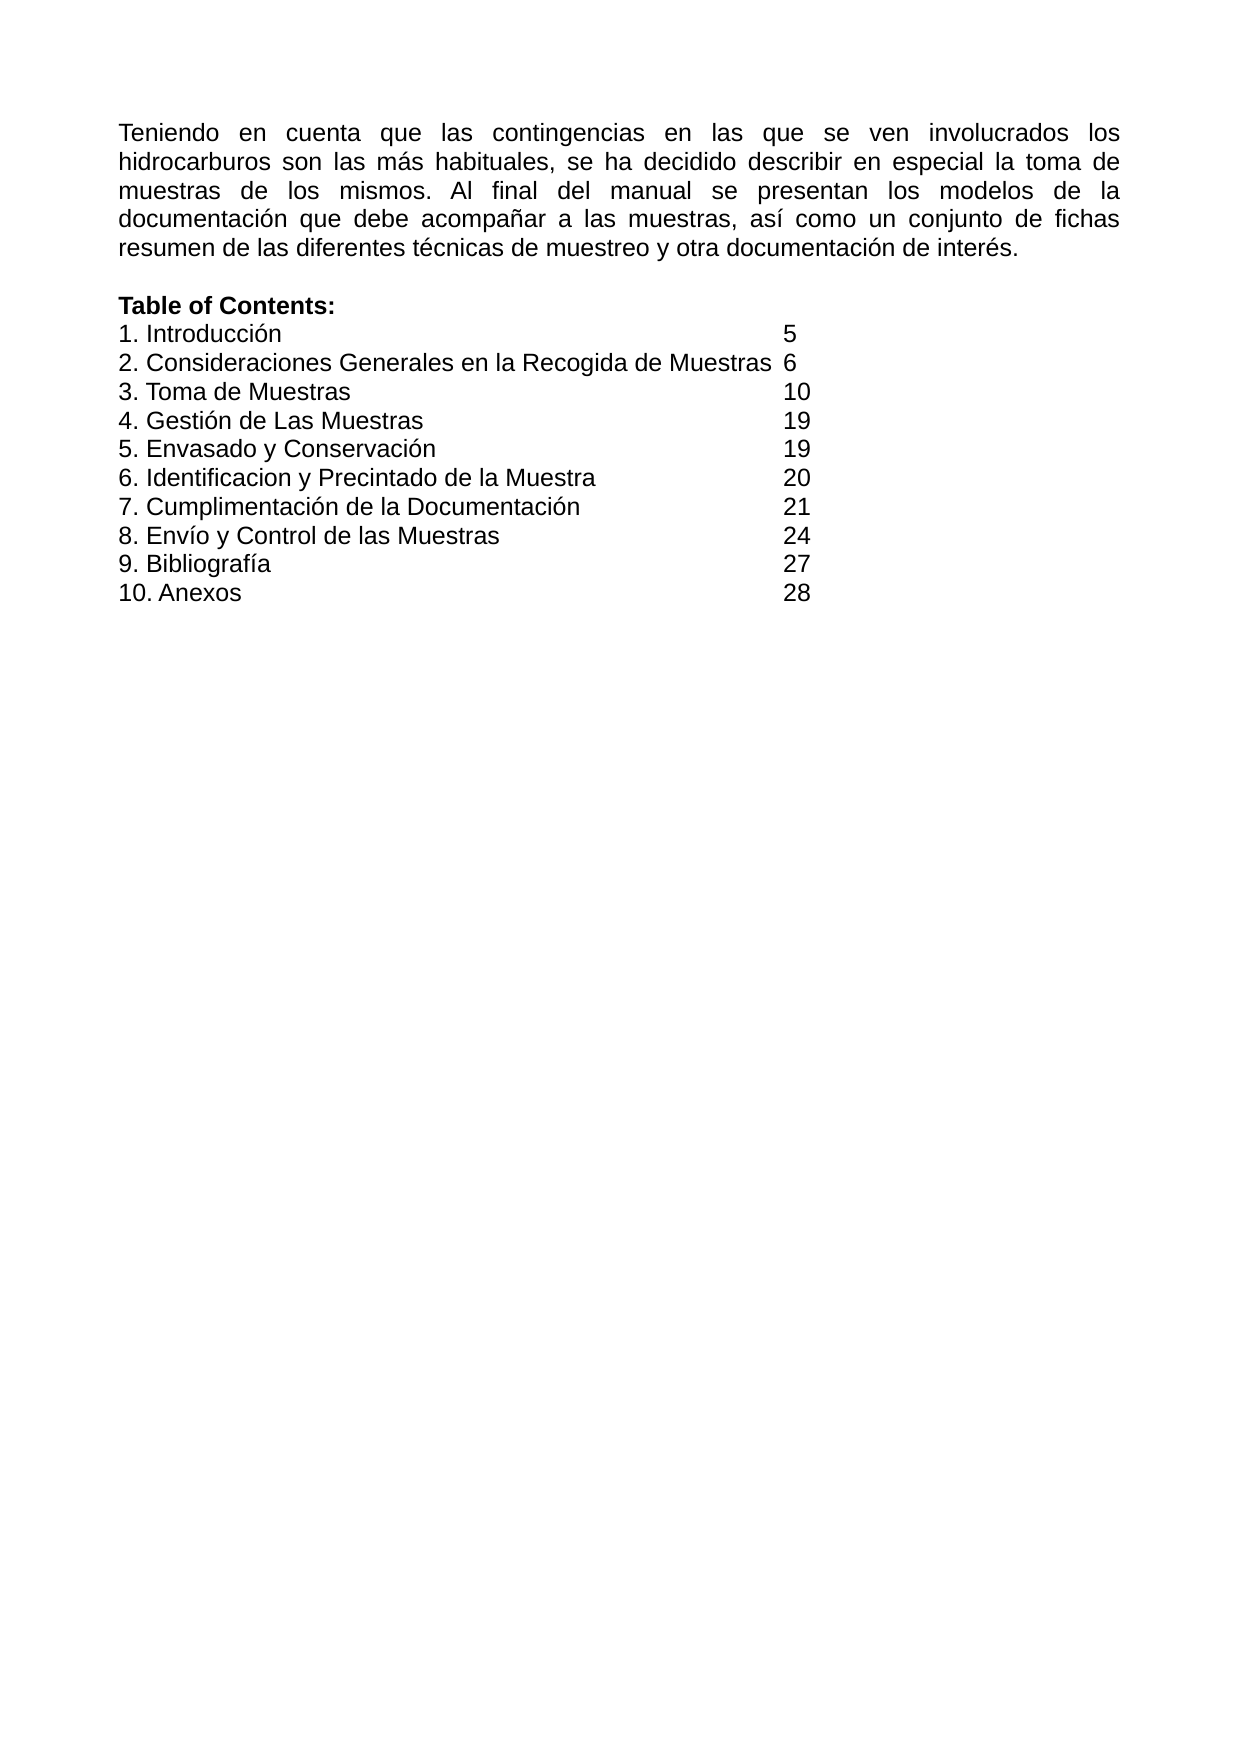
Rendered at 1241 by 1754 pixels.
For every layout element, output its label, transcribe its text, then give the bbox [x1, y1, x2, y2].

text 7. Cumplimentación de la Documentación 21 [118, 492, 1122, 521]
text Table of Contents: [118, 291, 1122, 319]
text 3. Toma de Muestras 10 [118, 377, 1122, 406]
text 10. Anexos 28 [118, 578, 1122, 607]
text 2. Consideraciones Generales en la Recogida de Muestras 6 [118, 348, 1122, 377]
text 9. Bibliografía 27 [118, 549, 1122, 578]
text 5. Envasado y Conservación 19 [118, 434, 1122, 463]
text Teniendo en cuenta que las contingencias en las que se ven involucrados los hidrocarburos son las más habituales, se ha decidido describir en especial la toma de muestras de los mismos. Al final del manual se presentan los modelos de la documentación que debe acompañar a las muestras, así como un conjunto de fichas resumen de las diferentes técnicas de muestreo y otra documentación de interés. [118, 118, 1122, 262]
text 1. Introducción 5 [118, 319, 1122, 348]
text 4. Gestión de Las Muestras 19 [118, 406, 1122, 434]
text 6. Identificacion y Precintado de la Muestra 20 [118, 463, 1122, 492]
text 8. Envío y Control de las Muestras 24 [118, 521, 1122, 549]
